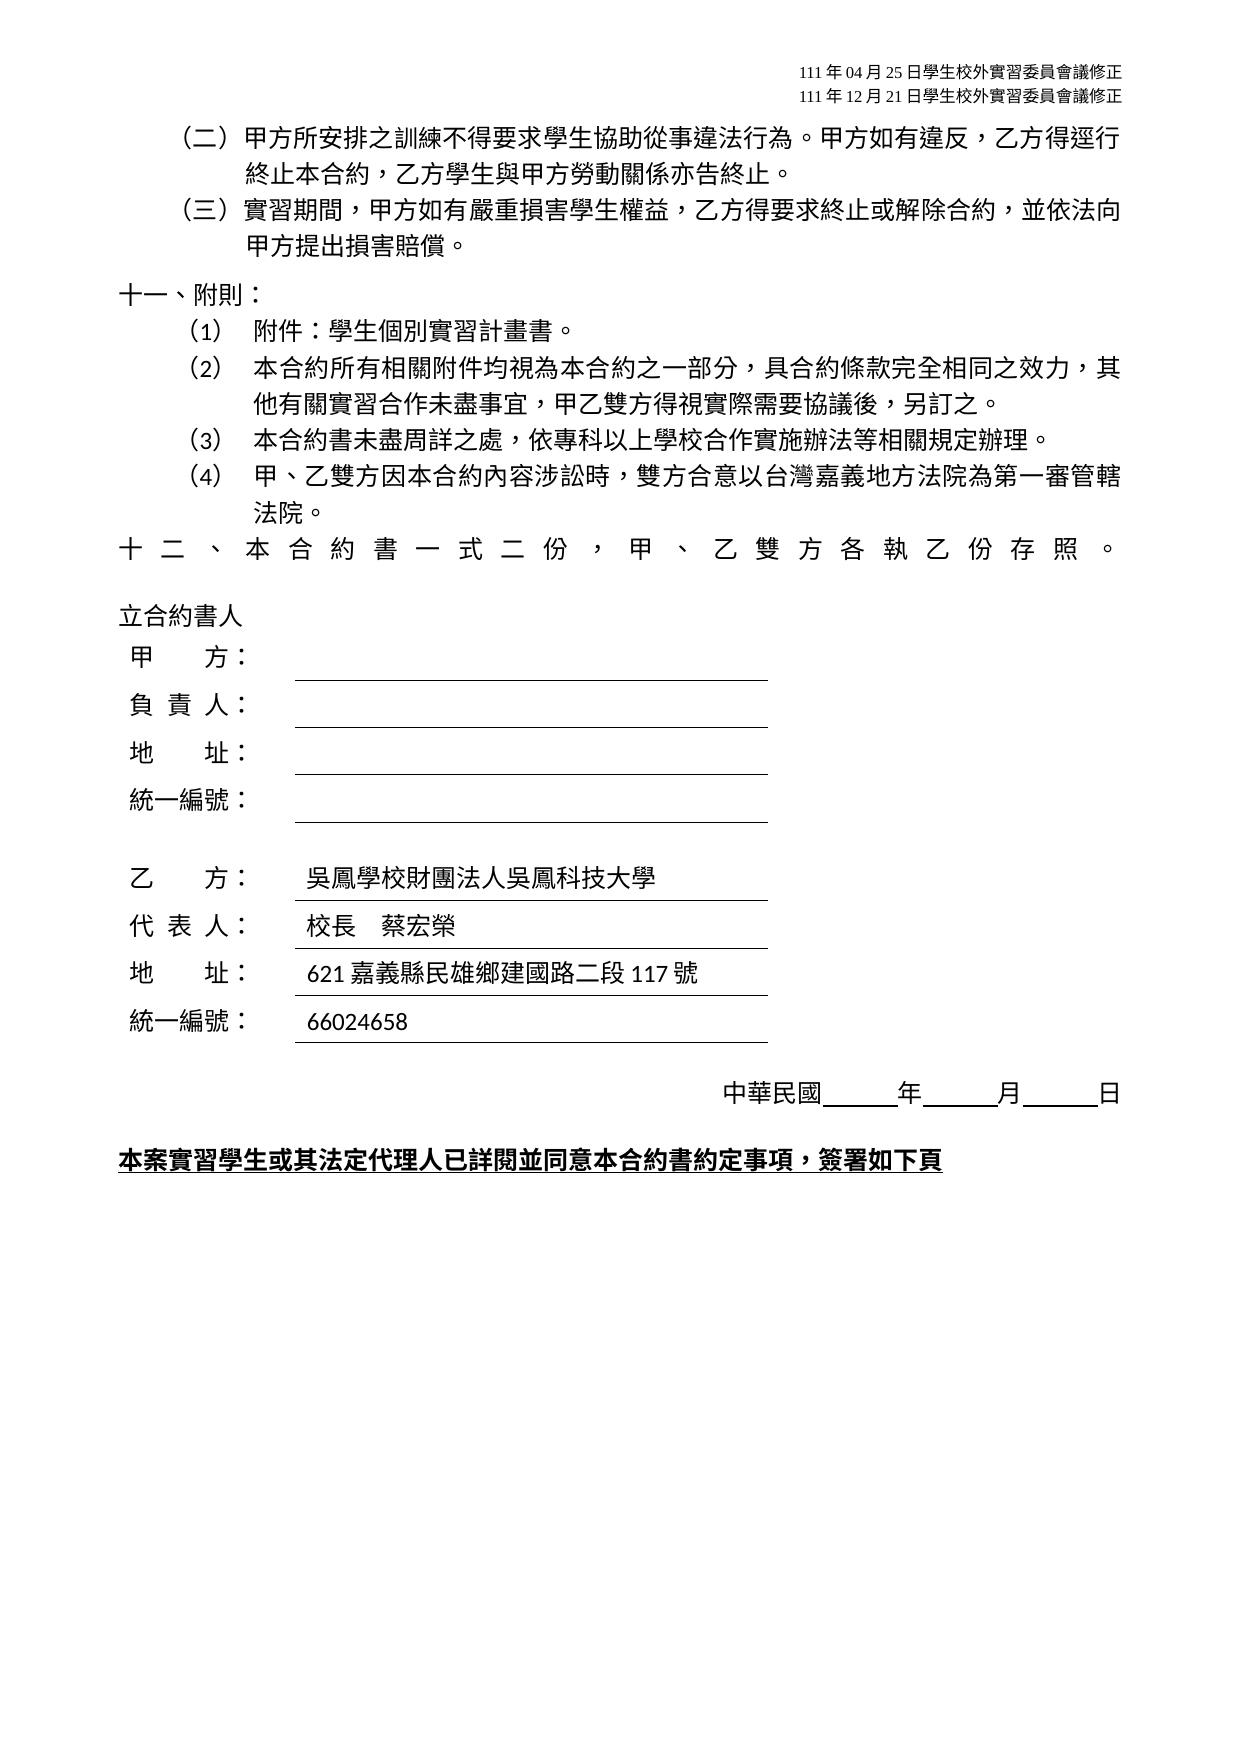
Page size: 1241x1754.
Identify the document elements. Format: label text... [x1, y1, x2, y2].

text 立合約書人 [118, 596, 1122, 632]
table_header 吳鳳學校財團法人吳鳳科技大學 [295, 853, 768, 900]
table_cell 負 責 人： [118, 680, 295, 727]
text 本案實習學生或其法定代理人已詳閱並同意本合約書約定事項，簽署如下頁 [118, 1141, 1122, 1177]
table_header 乙 方： [118, 853, 295, 900]
table_cell 地 址： [118, 727, 295, 774]
text （二）甲方所安排之訓練不得要求學生協助從事違法行為。甲方如有違反，乙方得逕行終止本合約，乙方學生與甲方勞動關係亦告終止。 [168, 118, 1122, 191]
list 本合約所有相關附件均視為本合約之一部分，具合約條款完全相同之效力，其他有關實習合作未盡事宜，甲乙雙方得視實際需要協議後，另訂之。 [174, 348, 1122, 421]
text 十二、本合約書一式二份，甲、乙雙方各執乙份存照。 [118, 529, 1122, 596]
list 附件：學生個別實習計畫書。 [174, 312, 1122, 348]
table_cell 621 嘉義縣民雄鄉建國路二段117號 [295, 949, 768, 995]
table_cell 統一編號： [118, 995, 295, 1042]
text 中華民國 年 月 日 [118, 1074, 1122, 1110]
table_cell [295, 728, 768, 774]
table_cell [295, 681, 768, 727]
table_header [295, 633, 768, 680]
table_cell 統一編號： [118, 774, 295, 822]
table_cell 66024658 [295, 996, 768, 1042]
text 十一、附則： [118, 276, 1122, 312]
table_cell 地 址： [118, 948, 295, 995]
list 甲、乙雙方因本合約內容涉訟時，雙方合意以台灣嘉義地方法院為第一審管轄法院。 [174, 457, 1122, 529]
list 本合約書未盡周詳之處，依專科以上學校合作實施辦法等相關規定辦理。 [174, 421, 1122, 457]
table_cell [295, 775, 768, 822]
table_cell 代 表 人： [118, 900, 295, 948]
text （三）實習期間，甲方如有嚴重損害學生權益，乙方得要求終止或解除合約，並依法向甲方提出損害賠償。 [168, 191, 1122, 263]
table_cell 校長 蔡宏榮 [295, 901, 768, 948]
table_header 甲 方： [118, 633, 295, 680]
